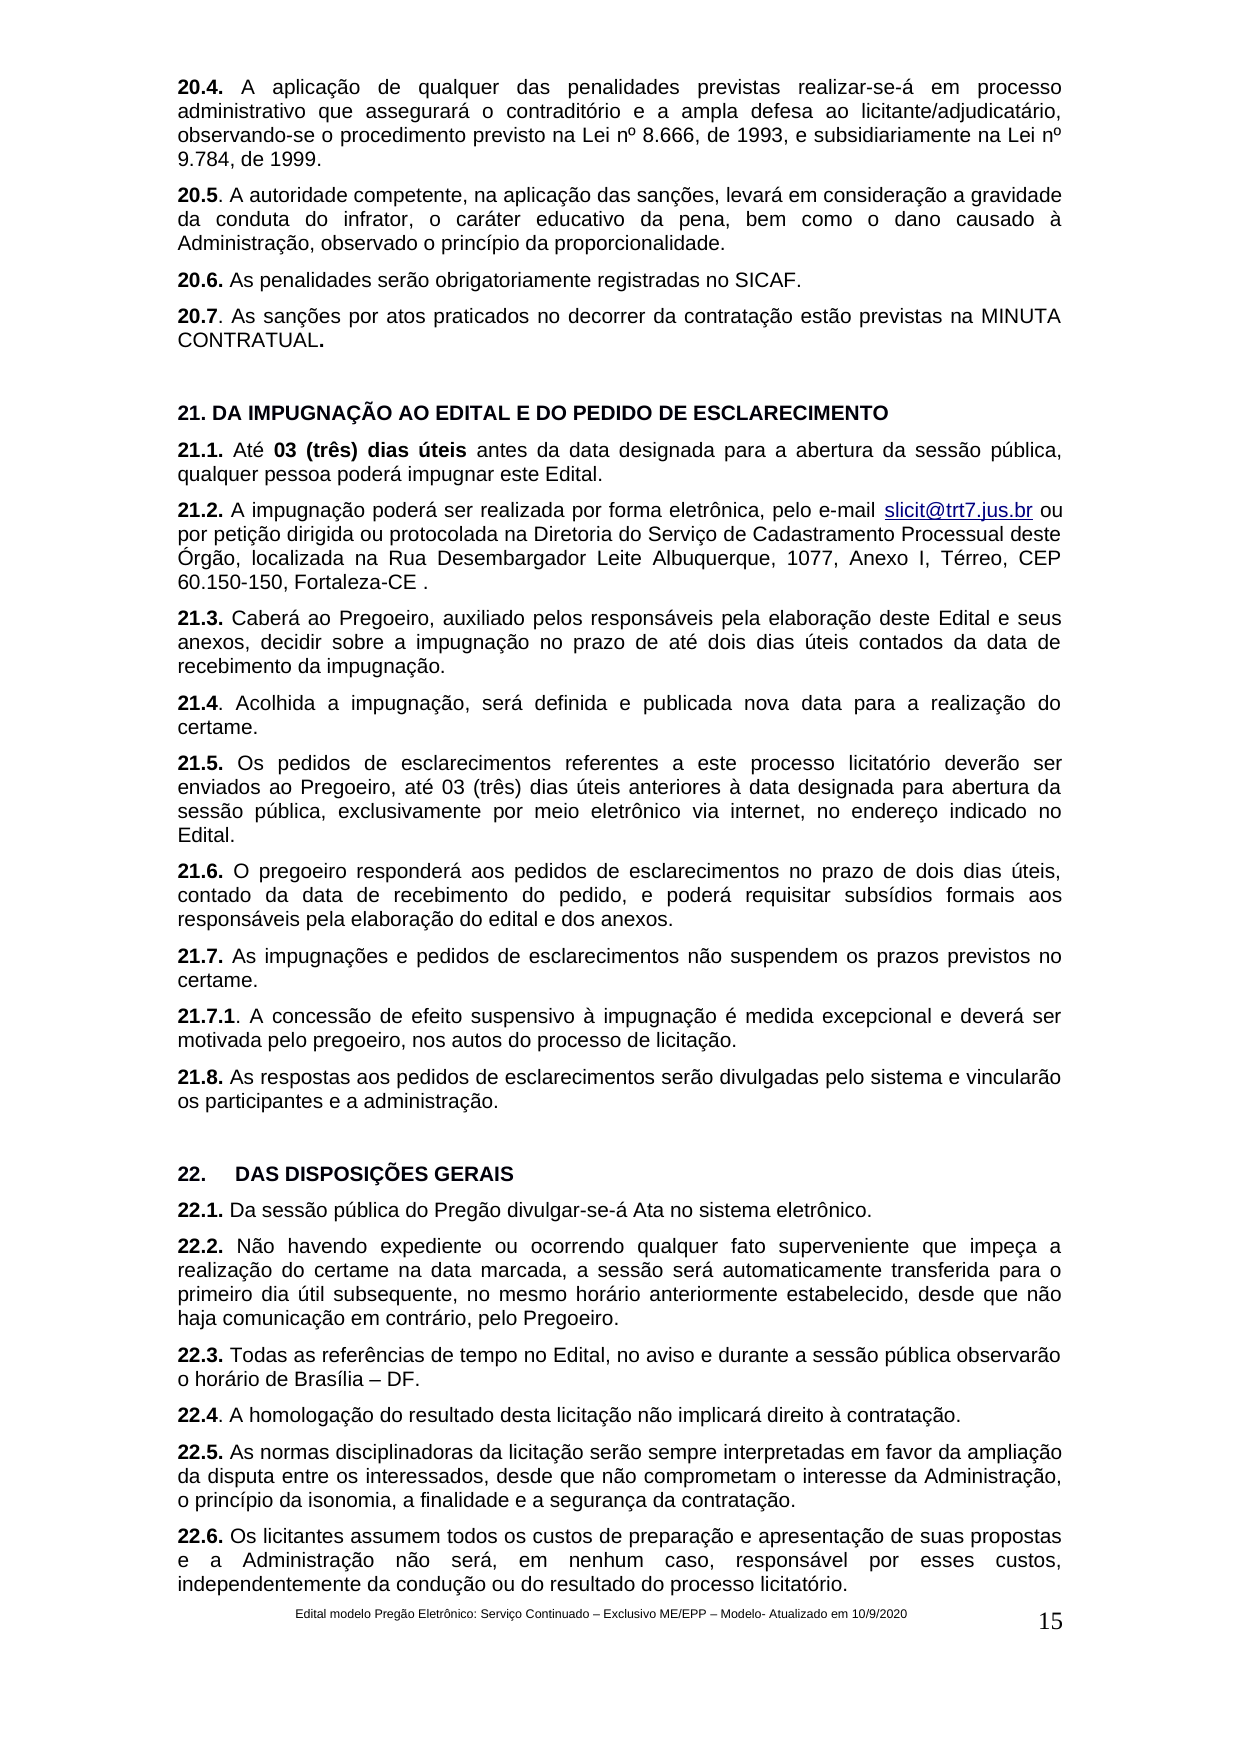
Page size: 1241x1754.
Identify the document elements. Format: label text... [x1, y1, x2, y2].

text 22.1. Da sessão pública do Pregão divulgar-se-á Ata no sistema eletrônico. [177, 1198, 1063, 1222]
text 21.4. Acolhida a impugnação, será definida e publicada nova data para a realização do certame. [177, 691, 1063, 738]
text 22.3. Todas as referências de tempo no Edital, no aviso e durante a sessão pública observarão o horário de Brasília – DF. [177, 1343, 1063, 1391]
text 22.2. Não havendo expediente ou ocorrendo qualquer fato superveniente que impeça a realização do certame na data marcada, a sessão será automaticamente transferida para o primeiro dia útil subsequente, no mesmo horário anteriormente estabelecido, desde que não haja comunicação em contrário, pelo Pregoeiro. [177, 1234, 1063, 1330]
list 21. DA IMPUGNAÇÃO AO EDITAL E DO PEDIDO DE ESCLARECIMENTO [177, 401, 1063, 425]
text 20.5. A autoridade competente, na aplicação das sanções, levará em consideração a gravidade da conduta do infrator, o caráter educativo da pena, bem como o dano causado à Administração, observado o princípio da proporcionalidade. [177, 183, 1063, 255]
text 21.1. Até 03 (três) dias úteis antes da data designada para a abertura da sessão pública, qualquer pessoa poderá impugnar este Edital. [177, 437, 1063, 485]
text 21.8. As respostas aos pedidos de esclarecimentos serão divulgadas pelo sistema e vincularão os participantes e a administração. [177, 1064, 1063, 1112]
text 20.7. As sanções por atos praticados no decorrer da contratação estão previstas na MINUTA CONTRATUAL. [177, 304, 1063, 352]
text 20.6. As penalidades serão obrigatoriamente registradas no SICAF. [177, 268, 1063, 292]
list 22. DAS DISPOSIÇÕES GERAIS [177, 1161, 1063, 1185]
text 21.7. As impugnações e pedidos de esclarecimentos não suspendem os prazos previstos no certame. [177, 944, 1063, 992]
text 21.5. Os pedidos de esclarecimentos referentes a este processo licitatório deverão ser enviados ao Pregoeiro, até 03 (três) dias úteis anteriores à data designada para abertura da sessão pública, exclusivamente por meio eletrônico via internet, no endereço indicado no Edital. [177, 751, 1063, 847]
list 21.2. A impugnação poderá ser realizada por forma eletrônica, pelo e-mail slicit@trt7.jus.br ou por petição dirigida ou protocolada na Diretoria do Serviço de Cadastramento Processual deste Órgão, localizada na Rua Desembargador Leite Albuquerque, 1077, Anexo I, Térreo, CEP 60.150-150, Fortaleza-CE . [177, 498, 1063, 594]
text 22.5. As normas disciplinadoras da licitação serão sempre interpretadas em favor da ampliação da disputa entre os interessados, desde que não comprometam o interesse da Administração, o princípio da isonomia, a finalidade e a segurança da contratação. [177, 1439, 1063, 1511]
text 21.7.1. A concessão de efeito suspensivo à impugnação é medida excepcional e deverá ser motivada pelo pregoeiro, nos autos do processo de licitação. [177, 1004, 1063, 1052]
text 22.6. Os licitantes assumem todos os custos de preparação e apresentação de suas propostas e a Administração não será, em nenhum caso, responsável por esses custos, independentemente da condução ou do resultado do processo licitatório. [177, 1524, 1063, 1596]
text 21.6. O pregoeiro responderá aos pedidos de esclarecimentos no prazo de dois dias úteis, contado da data de recebimento do pedido, e poderá requisitar subsídios formais aos responsáveis pela elaboração do edital e dos anexos. [177, 859, 1063, 931]
text 20.4. A aplicação de qualquer das penalidades previstas realizar-se-á em processo administrativo que assegurará o contraditório e a ampla defesa ao licitante/adjudicatário, observando-se o procedimento previsto na Lei nº 8.666, de 1993, e subsidiariamente na Lei nº 9.784, de 1999. [177, 75, 1063, 171]
list 21.3. Caberá ao Pregoeiro, auxiliado pelos responsáveis pela elaboração deste Edital e seus anexos, decidir sobre a impugnação no prazo de até dois dias úteis contados da data de recebimento da impugnação. [177, 606, 1063, 678]
text 22.4. A homologação do resultado desta licitação não implicará direito à contratação. [177, 1403, 1063, 1427]
